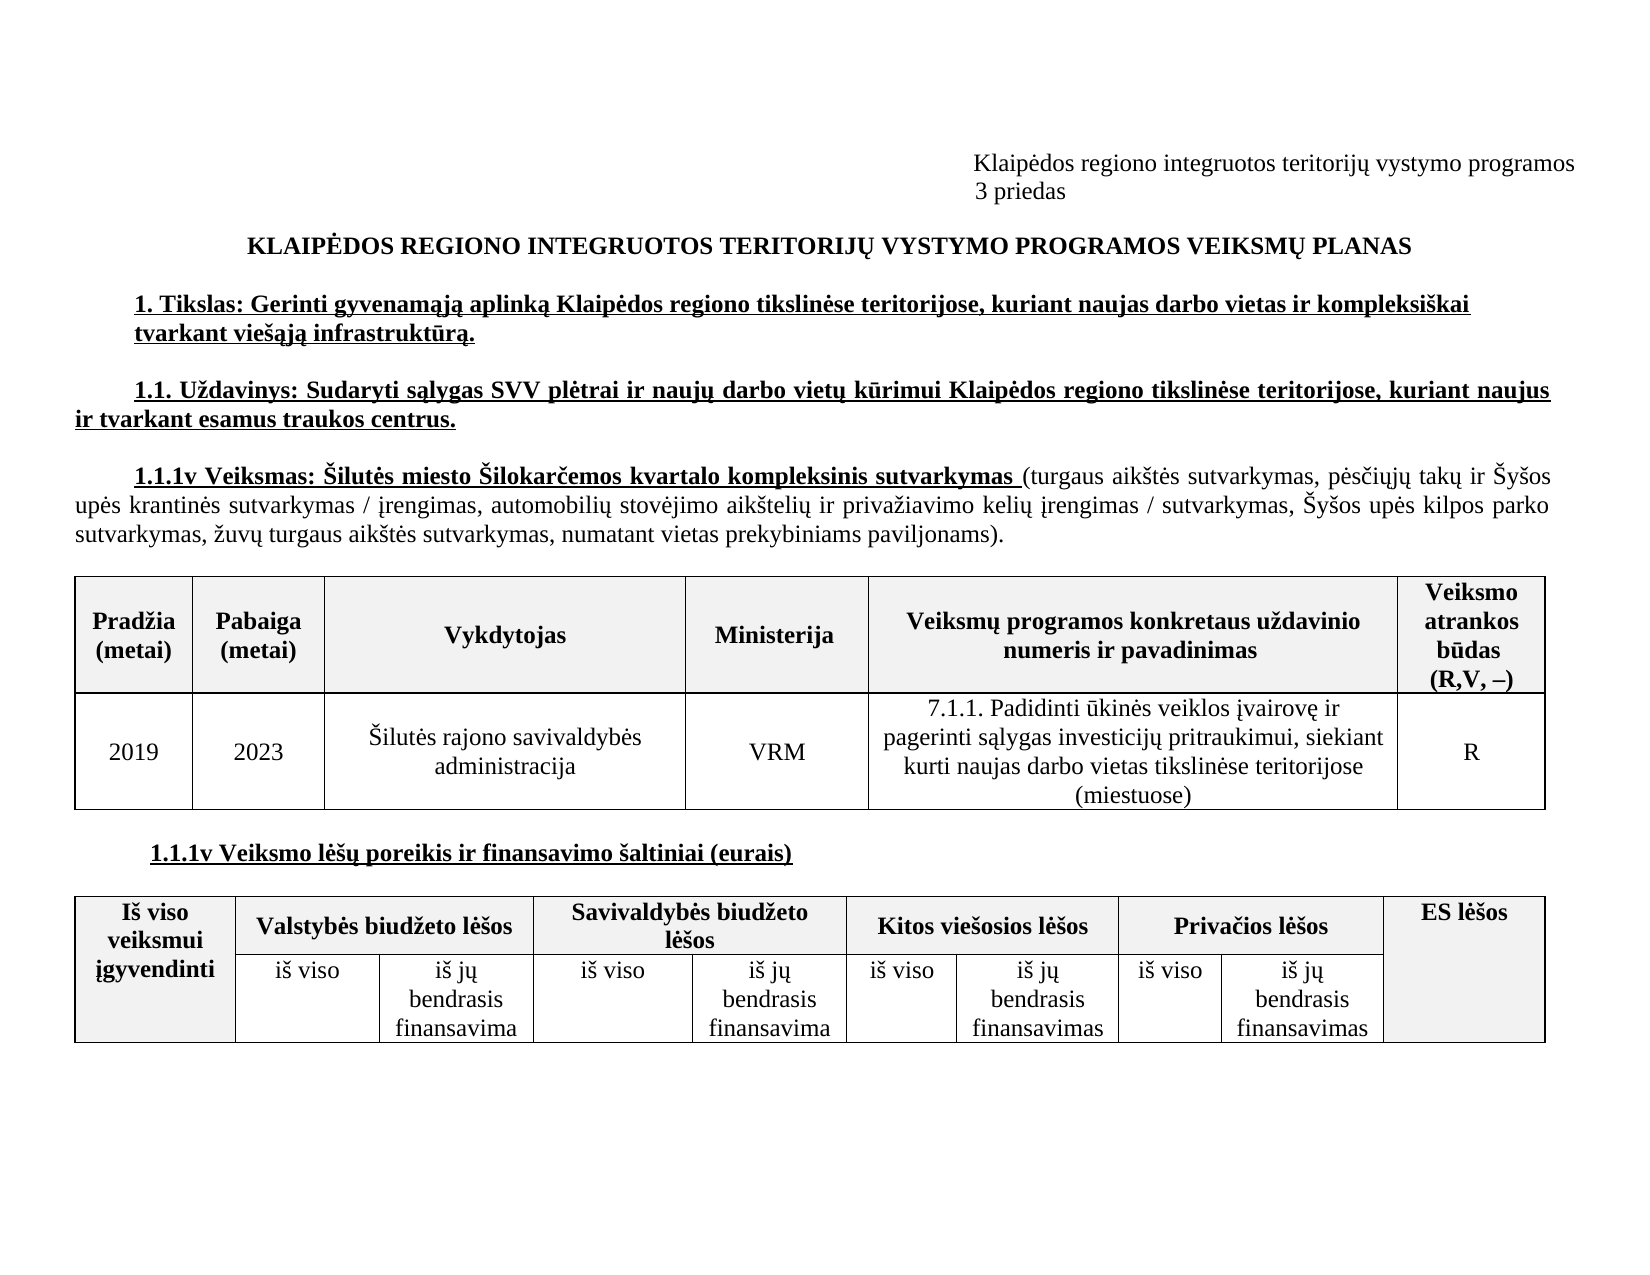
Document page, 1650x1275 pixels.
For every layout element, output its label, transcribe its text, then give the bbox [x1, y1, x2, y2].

table_cell iš jų bendrasis finansavima [693, 955, 846, 1042]
text tvarkant viešąją infrastruktūrą. [75, 318, 1623, 346]
table_cell iš jų bendrasis finansavima [380, 955, 533, 1042]
table_header Privačios lėšos [1119, 897, 1383, 954]
table_header Iš viso veiksmui įgyvendinti [76, 897, 235, 1042]
table_header ES lėšos [1384, 897, 1544, 1042]
table_header Vykdytojas [325, 577, 685, 692]
table_header Pabaiga (metai) [193, 577, 324, 692]
table_cell 2023 [193, 694, 324, 808]
table_header Veiksmo atrankos būdas (R,V, –) [1398, 577, 1544, 692]
text KLAIPĖDOS REGIONO INTEGRUOTOS TERITORIJŲ VYSTYMO PROGRAMOS VEIKSMŲ PLANAS [85, 231, 1575, 260]
table_cell iš viso [236, 955, 379, 1042]
table_cell iš viso [534, 955, 692, 1042]
table_cell iš viso [847, 955, 956, 1042]
text 1.1. Uždavinys: Sudaryti sąlygas SVV plėtrai ir naujų darbo vietų kūrimui Klaipėdos regiono tikslinėse teritorijose, kuriant naujus ir tvarkant esamus traukos centrus. [75, 375, 1552, 433]
table_header Ministerija [686, 577, 868, 692]
text 1.1.1v Veiksmo lėšų poreikis ir finansavimo šaltiniai (eurais) [75, 838, 1575, 867]
table_header Kitos viešosios lėšos [847, 897, 1118, 954]
table_cell 2019 [76, 694, 192, 808]
text 1.1.1v Veiksmas: Šilutės miesto Šilokarčemos kvartalo kompleksinis sutvarkymas (turgaus aikštės sutvarkymas, pėsčiųjų takų ir Šyšos upės krantinės sutvarkymas / įrengimas, automobilių stovėjimo aikštelių ir privažiavimo kelių įrengimas / sutvarkymas, Šyšos upės kilpos parko sutvarkymas, žuvų turgaus aikštės sutvarkymas, numatant vietas prekybiniams paviljonams). [75, 461, 1552, 548]
table_header Savivaldybės biudžeto lėšos [534, 897, 846, 954]
table_cell R [1398, 694, 1544, 808]
table_cell iš viso [1119, 955, 1221, 1042]
table_header Veiksmų programos konkretaus uždavinio numeris ir pavadinimas [869, 577, 1397, 692]
table_cell VRM [686, 694, 868, 808]
table_cell iš jų bendrasis finansavimas [957, 955, 1118, 1042]
table_cell 7.1.1. Padidinti ūkinės veiklos įvairovę ir pagerinti sąlygas investicijų pritraukimui, siekiant kurti naujas darbo vietas tikslinėse teritorijose (miestuose) [869, 694, 1397, 808]
table_header Valstybės biudžeto lėšos [236, 897, 533, 954]
text 1. Tikslas: Gerinti gyvenamąją aplinką Klaipėdos regiono tikslinėse teritorijose, kuriant naujas darbo vietas ir kompleksiškai [75, 289, 1623, 318]
table_cell Šilutės rajono savivaldybės administracija [325, 694, 685, 808]
text 3 priedas [282, 176, 1575, 205]
table_cell iš jų bendrasis finansavimas [1222, 955, 1383, 1042]
text Klaipėdos regiono integruotos teritorijų vystymo programos [75, 148, 1575, 176]
table_header Pradžia (metai) [76, 577, 192, 692]
